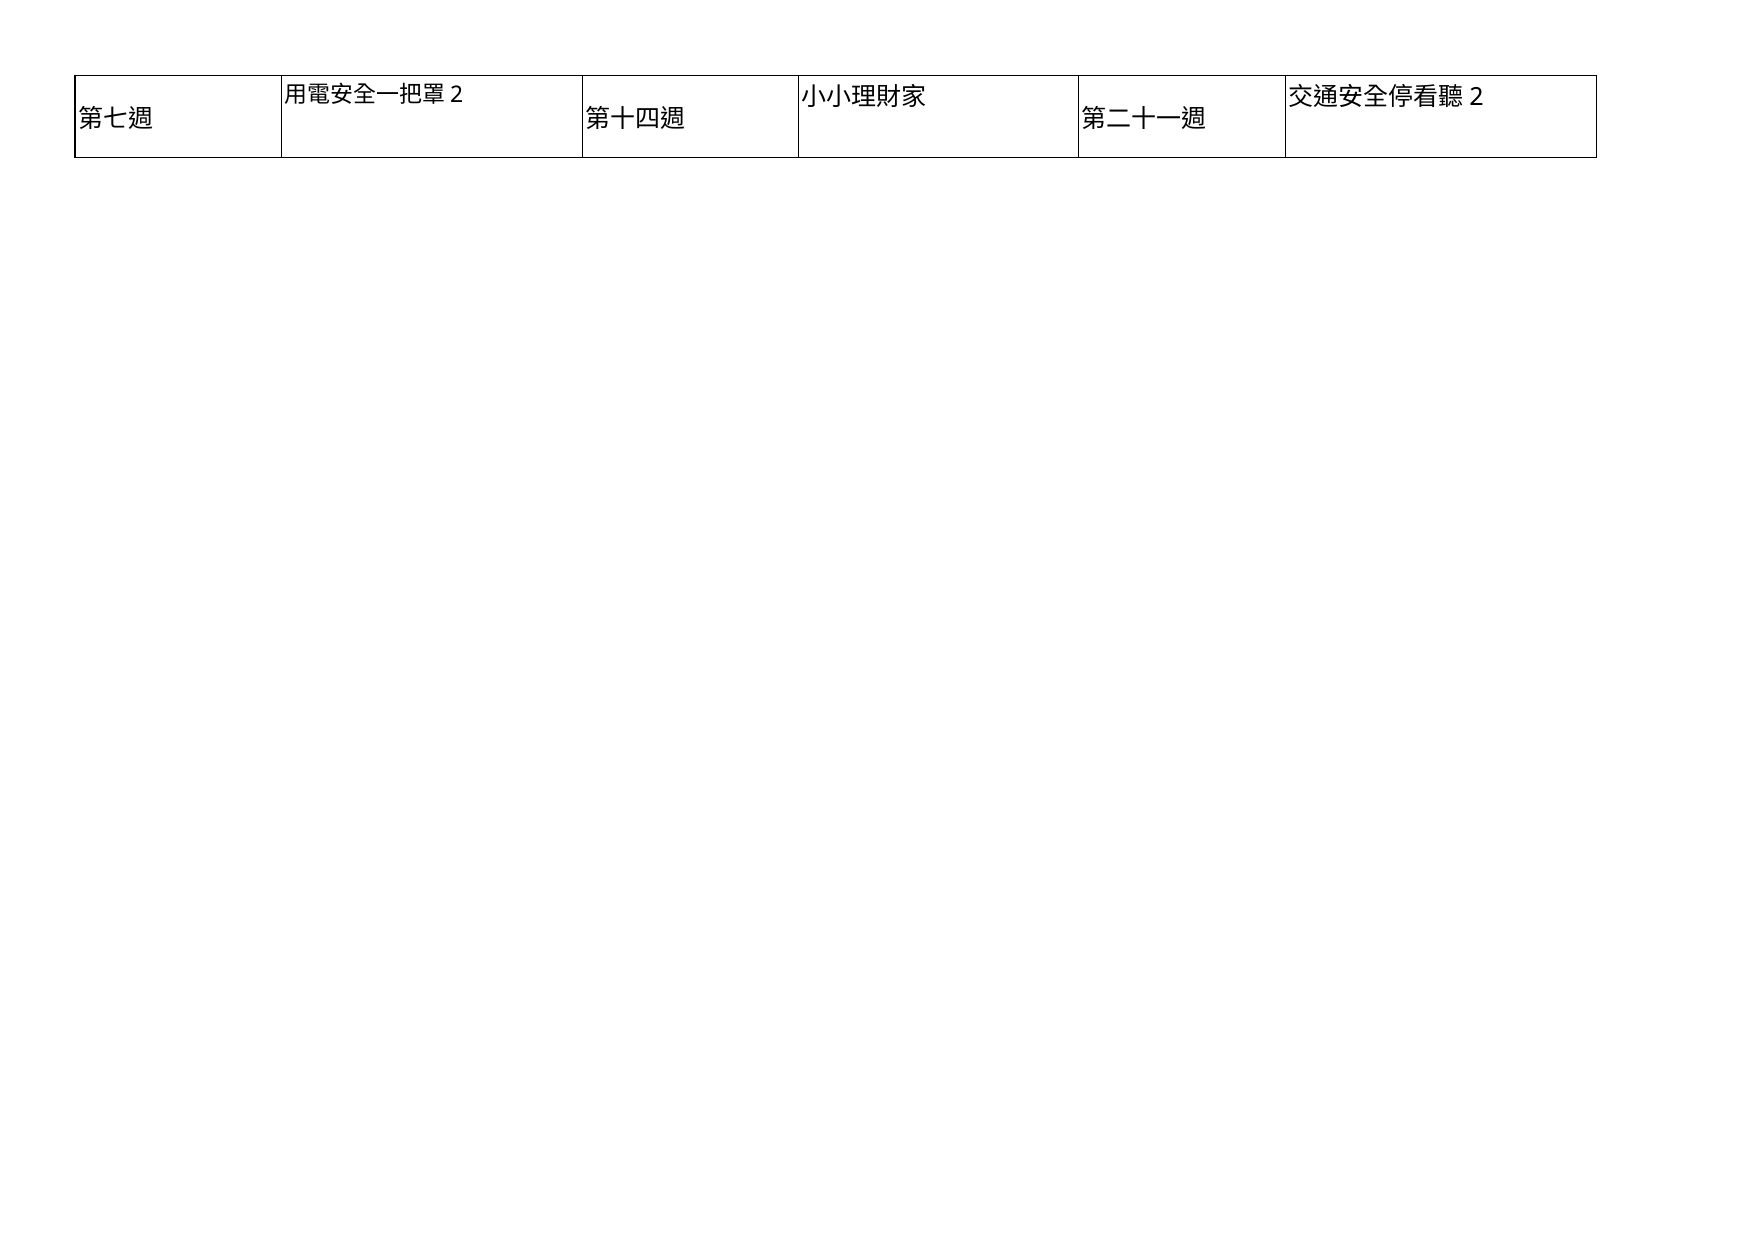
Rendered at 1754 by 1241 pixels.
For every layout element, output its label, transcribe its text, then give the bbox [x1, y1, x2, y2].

table_cell 第十四週 [583, 76, 798, 157]
table_cell 小小理財家 [799, 76, 1078, 157]
table_cell 第二十一週 [1079, 76, 1285, 157]
table_cell 第七週 [76, 76, 281, 157]
table_cell 交通安全停看聽2 [1286, 76, 1596, 157]
table_cell 用電安全一把罩2 [282, 76, 582, 157]
